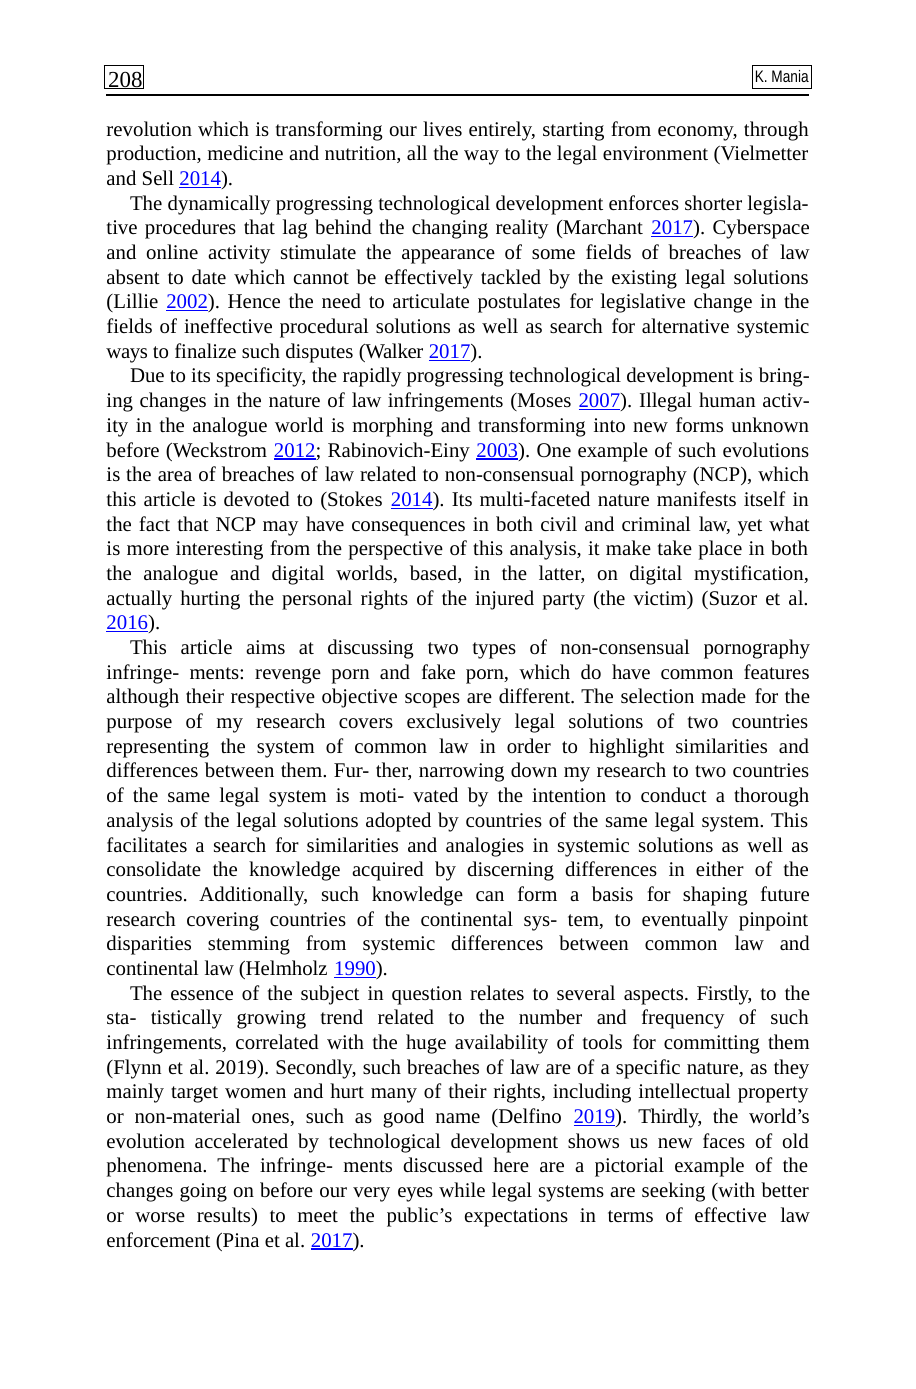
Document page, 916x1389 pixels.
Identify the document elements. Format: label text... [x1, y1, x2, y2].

text Due to its specificity, the rapidly progressing technological development is bring- ing changes in the nature of law infringements (Moses 2007). Illegal human activ- ity in the analogue world is morphing and transforming into new forms unknown before (Weckstrom 2012; Rabinovich-Einy 2003). One example of such evolutions is the area of breaches of law related to non-consensual pornography (NCP), which this article is devoted to (Stokes 2014). Its multi-faceted nature manifests itself in the fact that NCP may have consequences in both civil and criminal law, yet what is more interesting from the perspective of this analysis, it make take place in both the analogue and digital worlds, based, in the latter, on digital mystification, actually hurting the personal rights of the injured party (the victim) (Suzor et al. 2016). [106, 363, 810, 634]
text revolution which is transforming our lives entirely, starting from economy, through production, medicine and nutrition, all the way to the legal environment (Vielmetter and Sell 2014). [106, 117, 810, 190]
text This article aims at discussing two types of non-consensual pornography infringe- ments: revenge porn and fake porn, which do have common features although their respective objective scopes are different. The selection made for the purpose of my research covers exclusively legal solutions of two countries representing the system of common law in order to highlight similarities and differences between them. Fur- ther, narrowing down my research to two countries of the same legal system is moti- vated by the intention to conduct a thorough analysis of the legal solutions adopted by countries of the same legal system. This facilitates a search for similarities and analogies in systemic solutions as well as consolidate the knowledge acquired by discerning differences in either of the countries. Additionally, such knowledge can form a basis for shaping future research covering countries of the continental sys- tem, to eventually pinpoint disparities stemming from systemic differences between common law and continental law (Helmholz 1990). [106, 635, 810, 980]
text The dynamically progressing technological development enforces shorter legisla- tive procedures that lag behind the changing reality (Marchant 2017). Cyberspace and online activity stimulate the appearance of some fields of breaches of law absent to date which cannot be effectively tackled by the existing legal solutions (Lillie 2002). Hence the need to articulate postulates for legislative change in the fields of ineffective procedural solutions as well as search for alternative systemic ways to finalize such disputes (Walker 2017). [106, 191, 810, 363]
text The essence of the subject in question relates to several aspects. Firstly, to the sta- tistically growing trend related to the number and frequency of such infringements, correlated with the huge availability of tools for committing them (Flynn et al. 2019). Secondly, such breaches of law are of a specific nature, as they mainly target women and hurt many of their rights, including intellectual property or non-material ones, such as good name (Delfino 2019). Thirdly, the world’s evolution accelerated by technological development shows us new faces of old phenomena. The infringe- ments discussed here are a pictorial example of the changes going on before our very eyes while legal systems are seeking (with better or worse results) to meet the public’s expectations in terms of effective law enforcement (Pina et al. 2017). [106, 981, 810, 1252]
